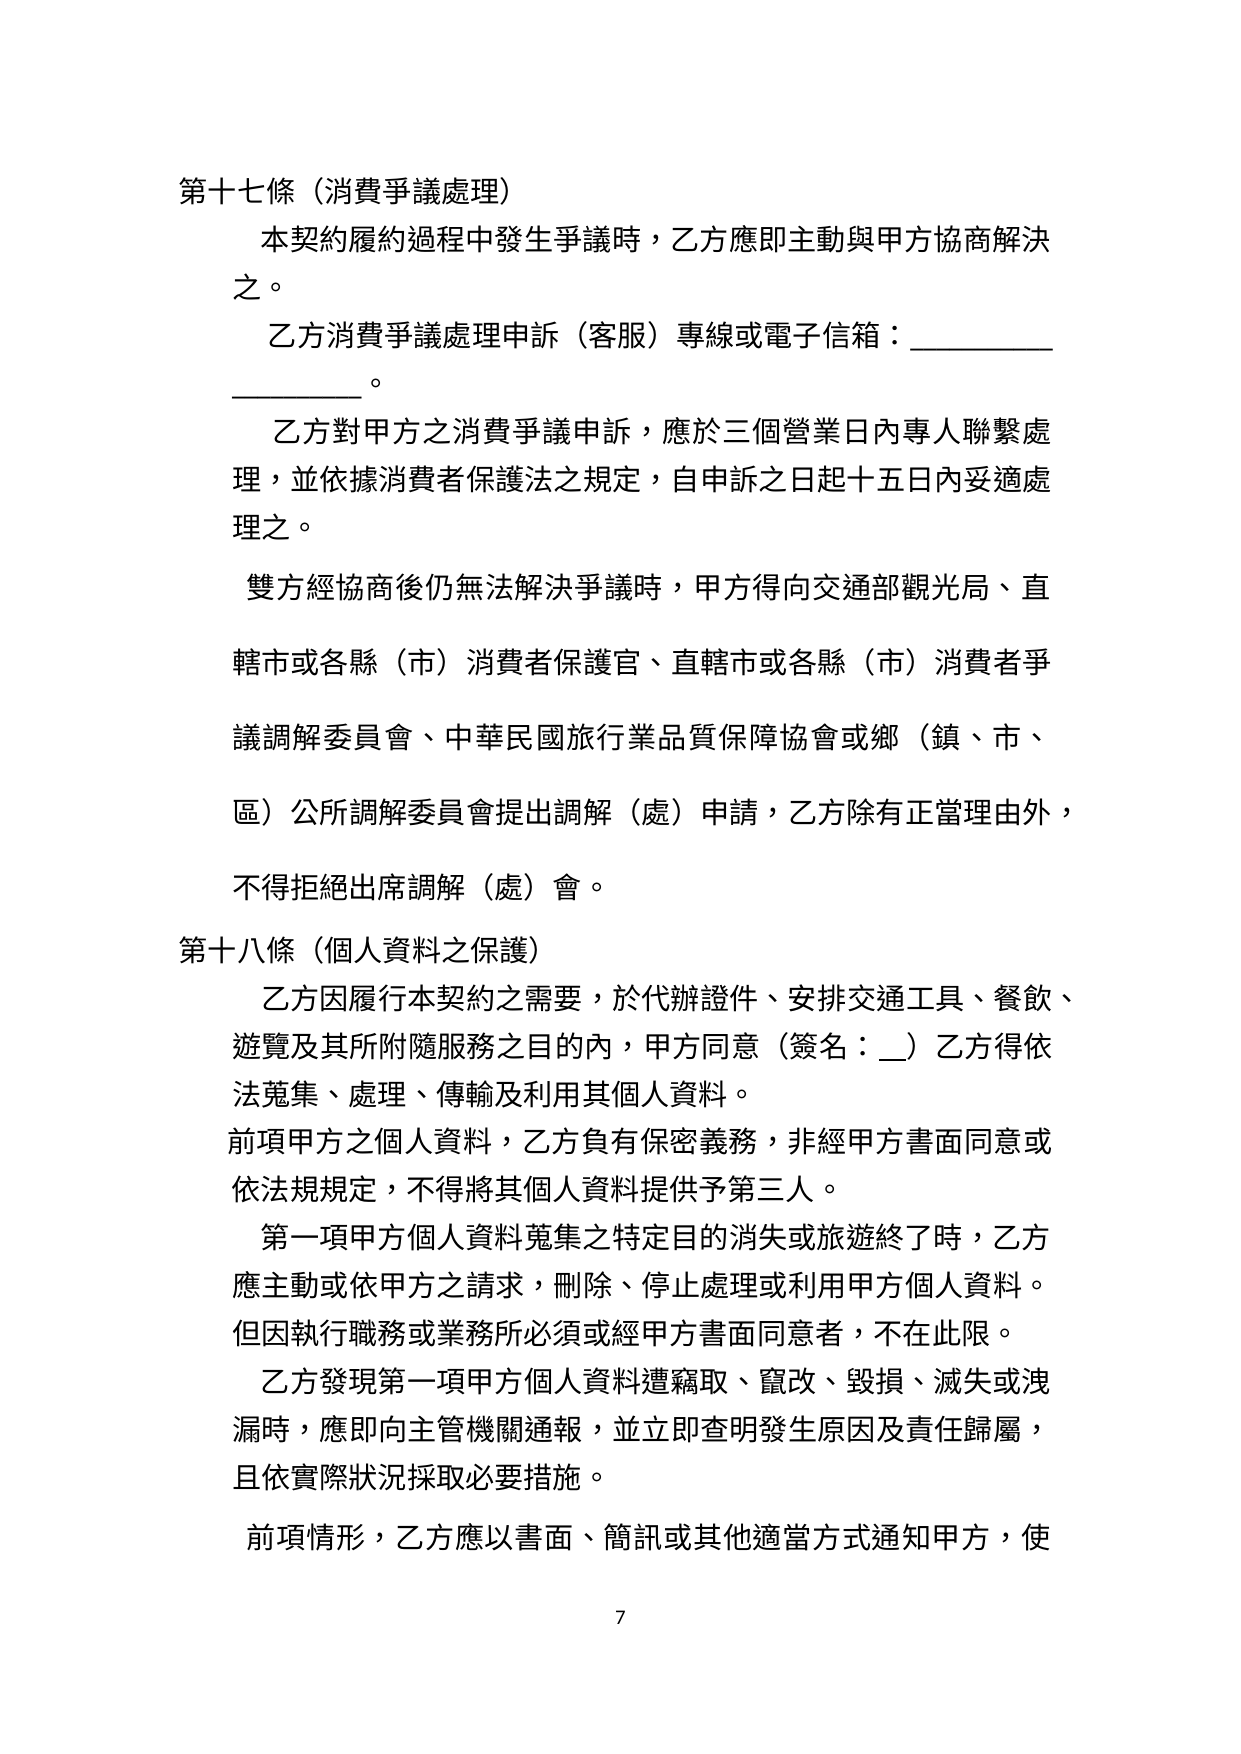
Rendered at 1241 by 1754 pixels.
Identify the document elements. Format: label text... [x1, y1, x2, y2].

text 前項情形，乙方應以書面、簡訊或其他適當方式通知甲方，使 [187, 1498, 1053, 1573]
text 本契約履約過程中發生爭議時，乙方應即主動與甲方協商解決之。 [232, 212, 1053, 308]
text 乙方消費爭議處理申訴（客服）專線或電子信箱：_____________________。 [232, 308, 1053, 404]
text 第一項甲方個人資料蒐集之特定目的消失或旅遊終了時，乙方應主動或依甲方之請求，刪除、停止處理或利用甲方個人資料。但因執行職務或業務所必須或經甲方書面同意者，不在此限。 [232, 1210, 1053, 1354]
text 第十八條（個人資料之保護） [178, 923, 1053, 971]
text 雙方經協商後仍無法解決爭議時，甲方得向交通部觀光局、直轄市或各縣（市）消費者保護官、直轄市或各縣（市）消費者爭議調解委員會、中華民國旅行業品質保障協會或鄉（鎮、市、區）公所調解委員會提出調解（處）申請，乙方除有正當理由外，不得拒絕出席調解（處）會。 [187, 548, 1053, 923]
text 第十七條（消費爭議處理） [178, 164, 1053, 212]
text 乙方發現第一項甲方個人資料遭竊取、竄改、毀損、滅失或洩漏時，應即向主管機關通報，並立即查明發生原因及責任歸屬，且依實際狀況採取必要措施。 [232, 1354, 1053, 1498]
text 前項甲方之個人資料，乙方負有保密義務，非經甲方書面同意或依法規規定，不得將其個人資料提供予第三人。 [164, 1114, 1053, 1210]
text 乙方因履行本契約之需要，於代辦證件、安排交通工具、餐飲、遊覽及其所附隨服務之目的內，甲方同意（簽名： ）乙方得依法蒐集、處理、傳輸及利用其個人資料。 [232, 971, 1053, 1114]
text 乙方對甲方之消費爭議申訴，應於三個營業日內專人聯繫處理，並依據消費者保護法之規定，自申訴之日起十五日內妥適處理之。 [232, 404, 1053, 548]
